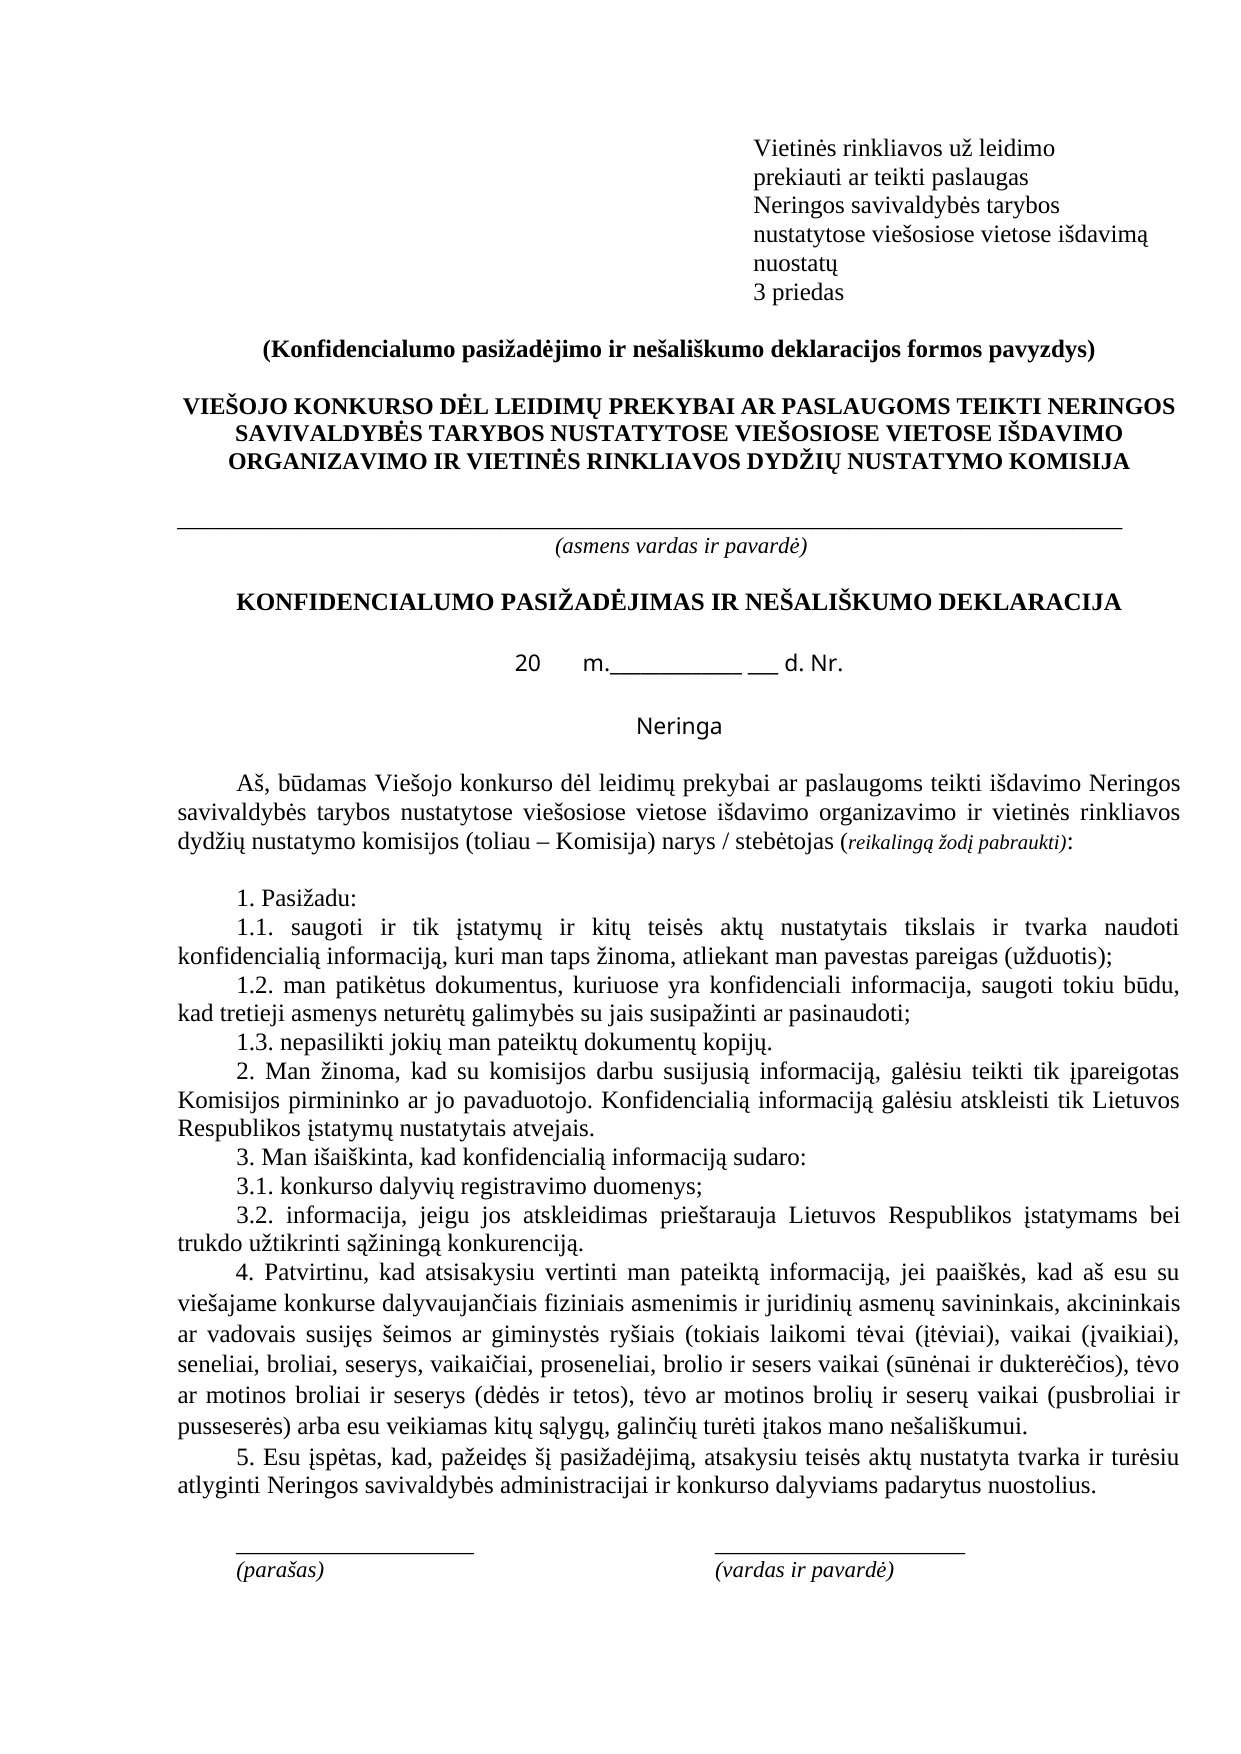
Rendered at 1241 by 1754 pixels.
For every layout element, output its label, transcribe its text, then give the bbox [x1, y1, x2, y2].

text (parašas) (vardas ir pavardė) [177, 1557, 1181, 1583]
text prekiauti ar teikti paslaugas [753, 162, 1181, 190]
text 4. Patvirtinu, kad atsisakysiu vertinti man pateiktą informaciją, jei paaiškės, kad aš esu su viešajame konkurse dalyvaujančiais fiziniais asmenimis ir juridinių asmenų savininkais, akcininkais ar vadovais susijęs šeimos ar giminystės ryšiais (tokiais laikomi tėvai (įtėviai), vaikai (įvaikiai), seneliai, broliai, seserys, vaikaičiai, proseneliai, brolio ir sesers vaikai (sūnėnai ir dukterėčios), tėvo ar motinos broliai ir seserys (dėdės ir tetos), tėvo ar motinos brolių ir seserų vaikai (pusbroliai ir pusseserės) arba esu veikiamas kitų sąlygų, galinčių turėti įtakos mano nešališkumui. [177, 1257, 1181, 1439]
text 1.3. nepasilikti jokių man pateiktų dokumentų kopijų. [177, 1027, 1181, 1056]
text nustatytose viešosiose vietose išdavimą [753, 219, 1181, 248]
text 5. Esu įspėtas, kad, pažeidęs šį pasižadėjimą, atsakysiu teisės aktų nustatyta tvarka ir turėsiu atlyginti Neringos savivaldybės administracijai ir konkurso dalyviams padarytus nuostolius. [177, 1442, 1181, 1499]
text (Konfidencialumo pasižadėjimo ir nešališkumo deklaracijos formos pavyzdys) [177, 334, 1181, 363]
text 1.1. saugoti ir tik įstatymų ir kitų teisės aktų nustatytais tikslais ir tvarka naudoti konfidencialią informaciją, kuri man taps žinoma, atliekant man pavestas pareigas (užduotis); [177, 912, 1181, 970]
text 3. Man išaiškinta, kad konfidencialią informaciją sudaro: [177, 1142, 1181, 1171]
text (asmens vardas ir pavardė) [177, 532, 1181, 558]
text 3.2. informacija, jeigu jos atskleidimas prieštarauja Lietuvos Respublikos įstatymams bei trukdo užtikrinti sąžiningą konkurenciją. [177, 1200, 1181, 1257]
text 1. Pasižadu: [177, 883, 1181, 912]
text KONFIDENCIALUMO PASIŽADĖJIMAS IR NEŠALIŠKUMO DEKLARACIJA [177, 587, 1181, 616]
text Neringa [177, 709, 1181, 741]
text 2. Man žinoma, kad su komisijos darbu susijusią informaciją, galėsiu teikti tik įpareigotas Komisijos pirmininko ar jo pavaduotojo. Konfidencialią informaciją galėsiu atskleisti tik Lietuvos Respublikos įstatymų nustatytais atvejais. [177, 1056, 1181, 1142]
text Vietinės rinkliavos už leidimo [753, 133, 1181, 162]
text 3.1. konkurso dalyvių registravimo duomenys; [177, 1171, 1181, 1200]
text Viešojo konkurso dėl leidimų prekybai ar paslaugoms teikti Neringos savivaldybės tarybos nustatytose viešosiose vietose išdavimo organizavimo ir vietinės rinkliavos dydžių nustatymo komisijA [177, 392, 1181, 474]
text 1.2. man patikėtus dokumentus, kuriuose yra konfidenciali informacija, saugoti tokiu būdu, kad tretieji asmenys neturėtų galimybės su jais susipažinti ar pasinaudoti; [177, 970, 1181, 1027]
text Aš, būdamas Viešojo konkurso dėl leidimų prekybai ar paslaugoms teikti išdavimo Neringos savivaldybės tarybos nustatytose viešosiose vietose išdavimo organizavimo ir vietinės rinkliavos dydžių nustatymo komisijos (toliau – Komisija) narys / stebėtojas (reikalingą žodį pabraukti): [177, 768, 1181, 855]
text ___________________ ____________________ [177, 1528, 1181, 1557]
text nuostatų [753, 248, 1181, 277]
text 3 priedas [753, 277, 1181, 305]
text Neringos savivaldybės tarybos [753, 190, 1181, 219]
text 20 m._____________ ___ d. Nr. [177, 647, 1181, 678]
